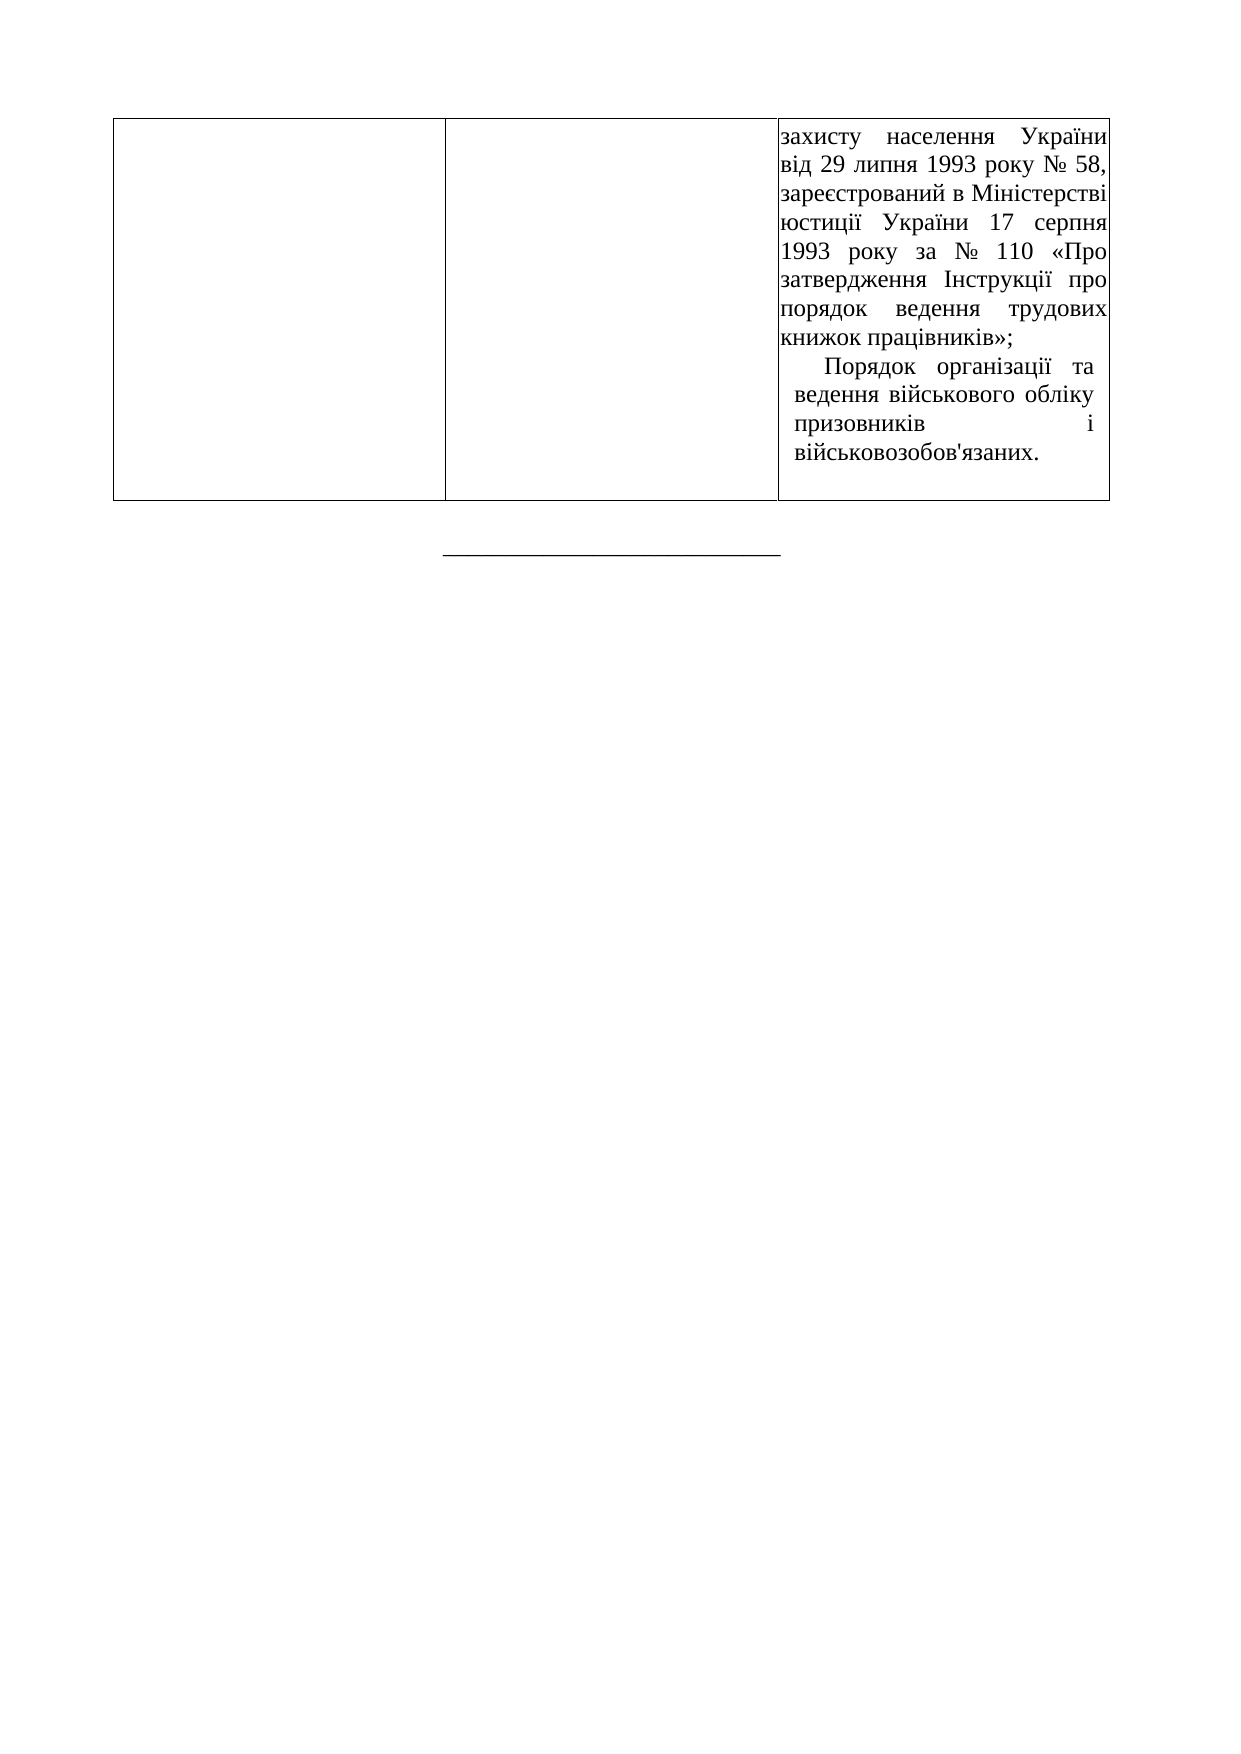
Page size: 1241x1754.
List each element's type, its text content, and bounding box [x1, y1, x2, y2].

table_cell захисту населення України від 29 липня 1993 року № 58, зареєстрований в Міністерстві юстиції України 17 серпня 1993 року за № 110 «Про затвердження Інструкції про порядок ведення трудових книжок працівників»; Порядок організації та ведення військового обліку призовників і військовозобов'язаних. [779, 119, 1109, 500]
table_cell [114, 119, 445, 500]
text ___________________________ [443, 530, 1122, 559]
table_cell [446, 119, 777, 500]
